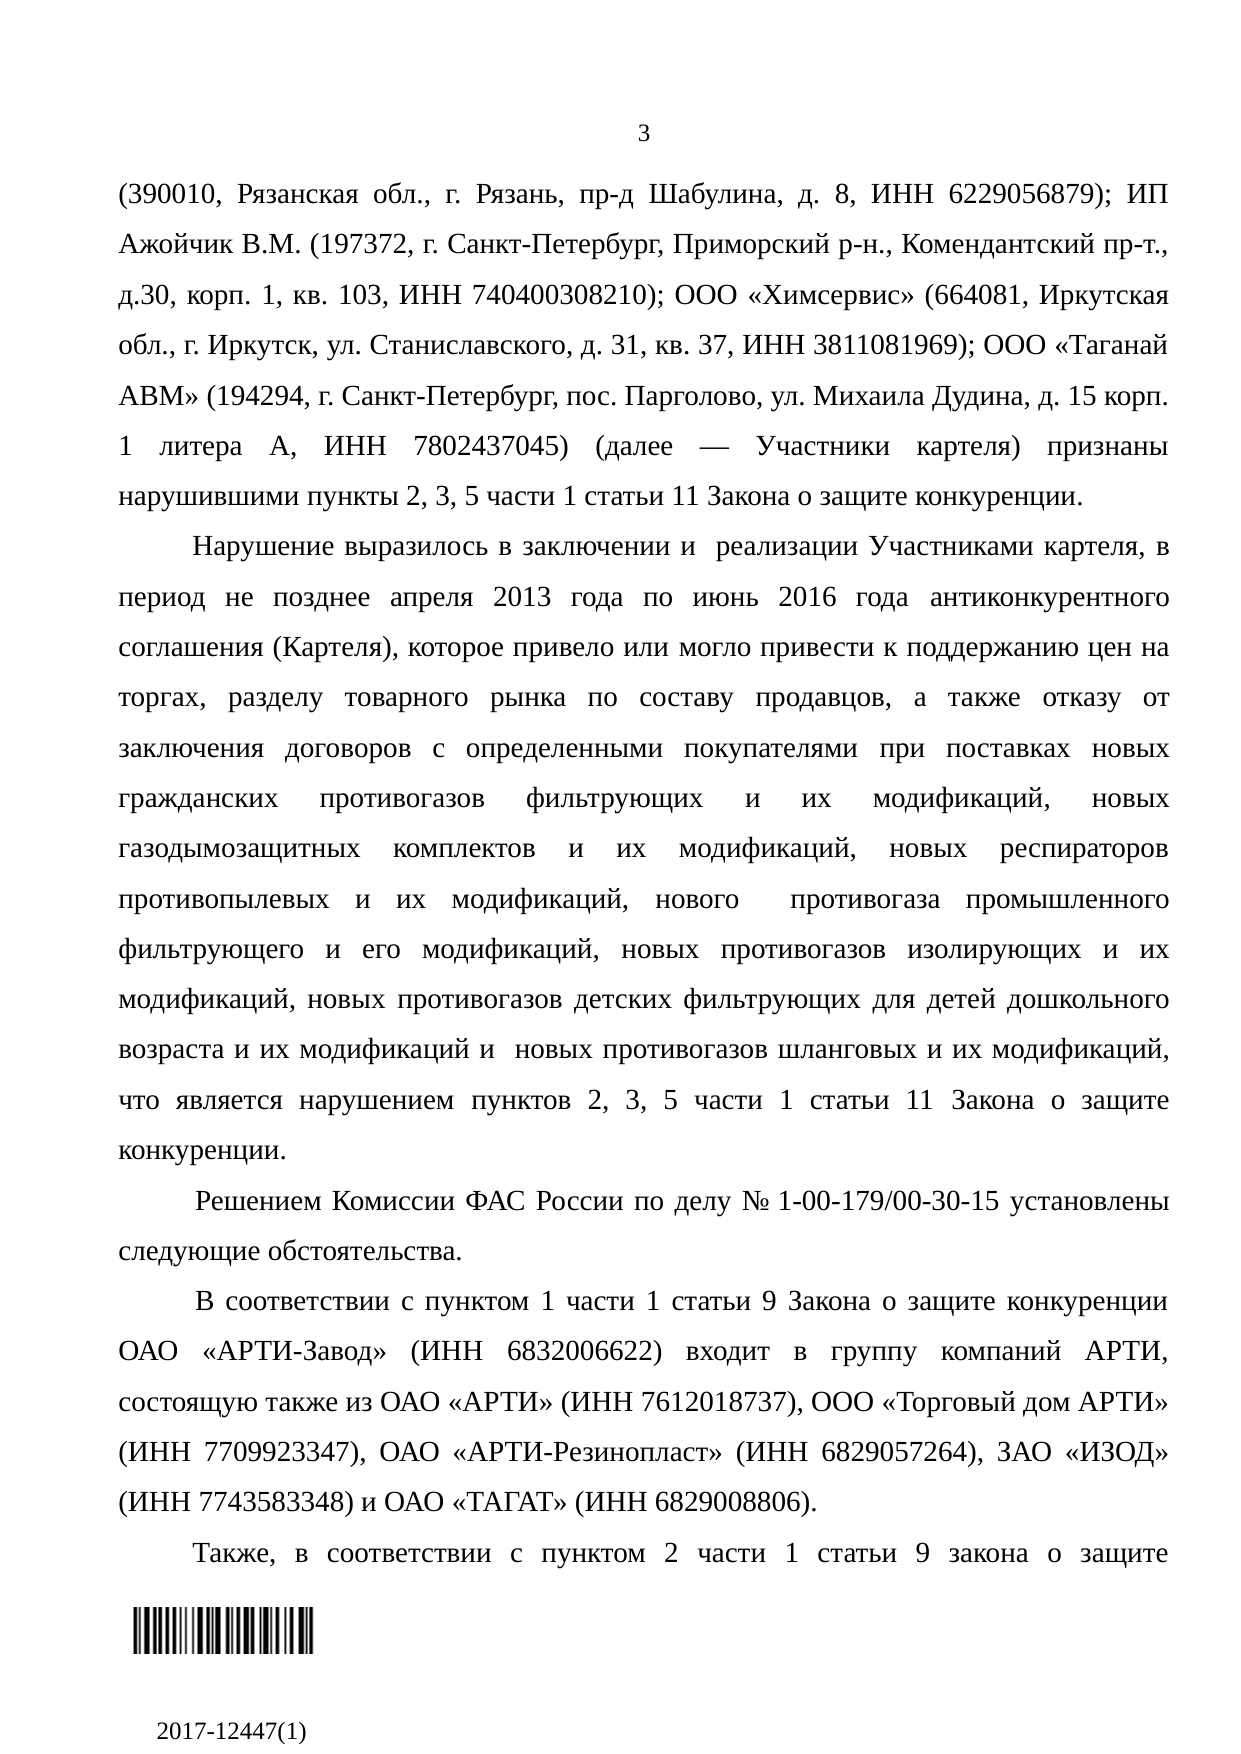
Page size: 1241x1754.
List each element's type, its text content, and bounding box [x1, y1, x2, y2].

text Также, в соответствии с пунктом 2 части 1 статьи 9 закона о защите [118, 1535, 1170, 1568]
text Нарушение выразилось в заключении и реализации Участниками картеля, в период не позднее апреля 2013 года по июнь 2016 года антиконкурентного соглашения (Картеля), которое привело или могло привести к поддержанию цен на торгах, разделу товарного рынка по составу продавцов, а также отказу от заключения договоров с определенными покупателями при поставках новых гражданских противогазов фильтрующих и их модификаций, новых газодымозащитных комплектов и их модификаций, новых респираторов противопылевых и их модификаций, нового противогаза промышленного фильтрующего и его модификаций, новых противогазов изолирующих и их модификаций, новых противогазов детских фильтрующих для детей дошкольного возраста и их модификаций и новых противогазов шланговых и их модификаций, что является нарушением пунктов 2, 3, 5 части 1 статьи 11 Закона о защите конкуренции. [118, 528, 1170, 1166]
text (390010, Рязанская обл., г. Рязань, пр-д Шабулина, д. 8, ИНН 6229056879); ИП Ажойчик В.М. (197372, г. Санкт-Петербург, Приморский р-н., Комендантский пр-т., д.30, корп. 1, кв. 103, ИНН 740400308210); ООО «Химсервис» (664081, Иркутская обл., г. Иркутск, ул. Станиславского, д. 31, кв. 37, ИНН 3811081969); ООО «Таганай АВМ» (194294, г. Санкт-Петербург, пос. Парголово, ул. Михаила Дудина, д. 15 корп. 1 литера А, ИНН 7802437045) (далее — Участники картеля) признаны нарушившими пункты 2, 3, 5 части 1 статьи 11 Закона о защите конкуренции. [118, 176, 1170, 512]
text В соответствии с пунктом 1 части 1 статьи 9 Закона о защите конкуренции ОАО «АРТИ-Завод» (ИНН 6832006622) входит в группу компаний АРТИ, состоящую также из ОАО «АРТИ» (ИНН 7612018737), ООО «Торговый дом АРТИ» (ИНН 7709923347), ОАО «АРТИ-Резинопласт» (ИНН 6829057264), ЗАО «ИЗОД» (ИНН 7743583348) и ОАО «ТАГАТ» (ИНН 6829008806). [118, 1283, 1170, 1518]
text Решением Комиссии ФАС России по делу № 1-00-179/00-30-15 установлены следующие обстоятельства. [118, 1183, 1170, 1266]
picture [118, 1607, 331, 1654]
